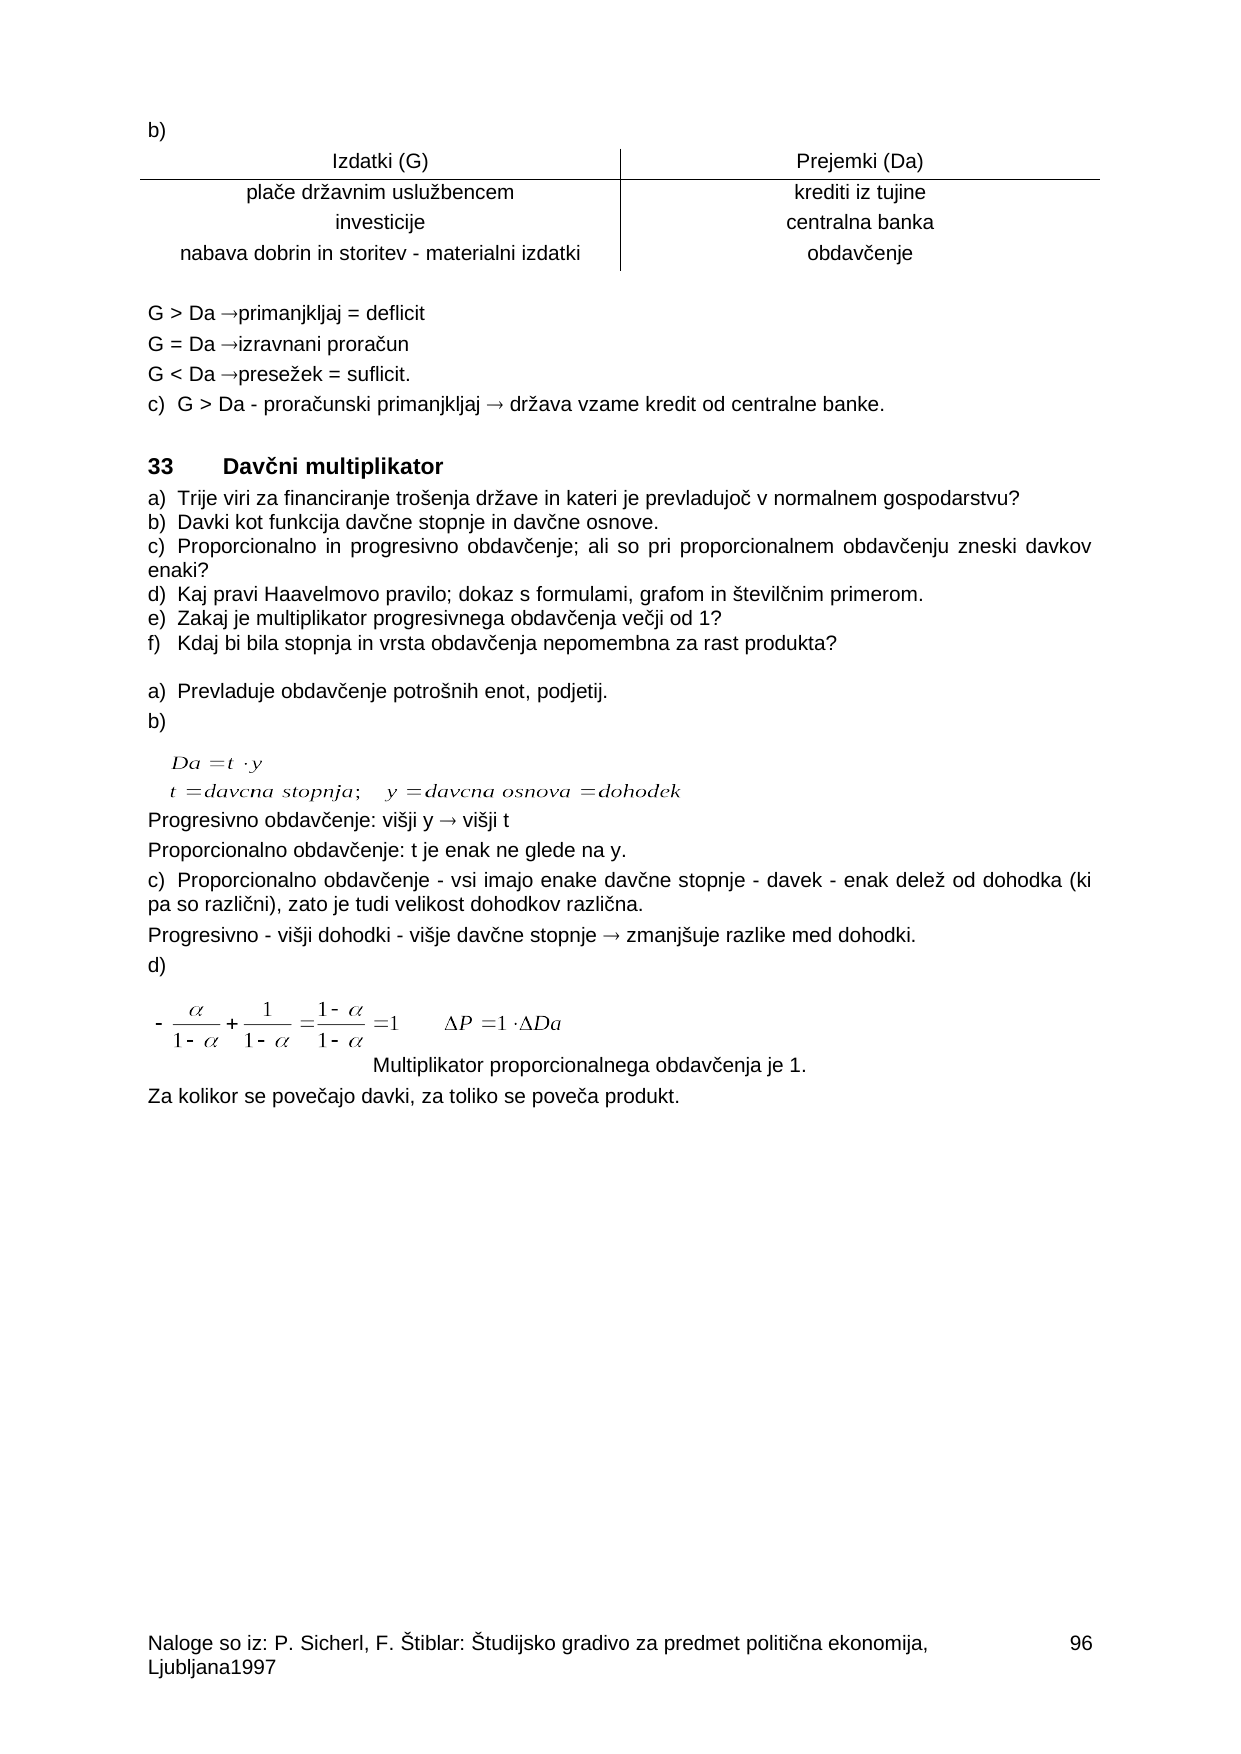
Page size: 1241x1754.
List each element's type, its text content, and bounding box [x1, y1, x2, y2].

table_cell krediti iz tujine centralna banka obdavčenje [621, 180, 1100, 271]
list Proporcionalno obdavčenje - vsi imajo enake davčne stopnje - davek - enak delež od dohodka (ki pa so različni), zato je tudi velikost dohodkov različna. [148, 868, 1093, 916]
list Kdaj bi bila stopnja in vrsta obdavčenja nepomembna za rast produkta? [148, 630, 1093, 654]
list Multiplikator proporcionalnega obdavčenja je 1. [148, 983, 1093, 1077]
list G > Da primanjkljaj = deflicit [148, 301, 1093, 325]
table_header Prejemki (Da) [621, 149, 1100, 179]
list G > Da - proračunski primanjkljaj  država vzame kredit od centralne banke. [148, 392, 1093, 416]
list Proporcionalno in progresivno obdavčenje; ali so pri proporcionalnem obdavčenju zneski davkov enaki? [148, 534, 1093, 582]
list Progresivno - višji dohodki - višje davčne stopnje  zmanjšuje razlike med dohodki. [148, 922, 1093, 947]
list G < Da presežek = suflicit. [148, 362, 1093, 386]
list Proporcionalno obdavčenje: t je enak ne glede na y. [148, 838, 1093, 862]
list Progresivno obdavčenje: višji y  višji t [148, 739, 1093, 832]
list Za kolikor se povečajo davki, za toliko se poveča produkt. [148, 1084, 1093, 1108]
table_header Izdatki (G) [140, 149, 620, 179]
list Davki kot funkcija davčne stopnje in davčne osnove. [148, 510, 1093, 534]
list Trije viri za financiranje trošenja države in kateri je prevladujoč v normalnem gospodarstvu? [148, 486, 1093, 510]
list Zakaj je multiplikator progresivnega obdavčenja večji od 1? [148, 606, 1093, 630]
list Kaj pravi Haavelmovo pravilo; dokaz s formulami, grafom in številčnim primerom. [148, 582, 1093, 606]
list Prevladuje obdavčenje potrošnih enot, podjetij. [148, 678, 1093, 703]
list G = Da izravnani proračun [148, 331, 1093, 356]
table_cell plače državnim uslužbencem investicije nabava dobrin in storitev - materialni izdatki [140, 180, 620, 271]
subtitle Davčni multiplikator [148, 453, 1093, 480]
